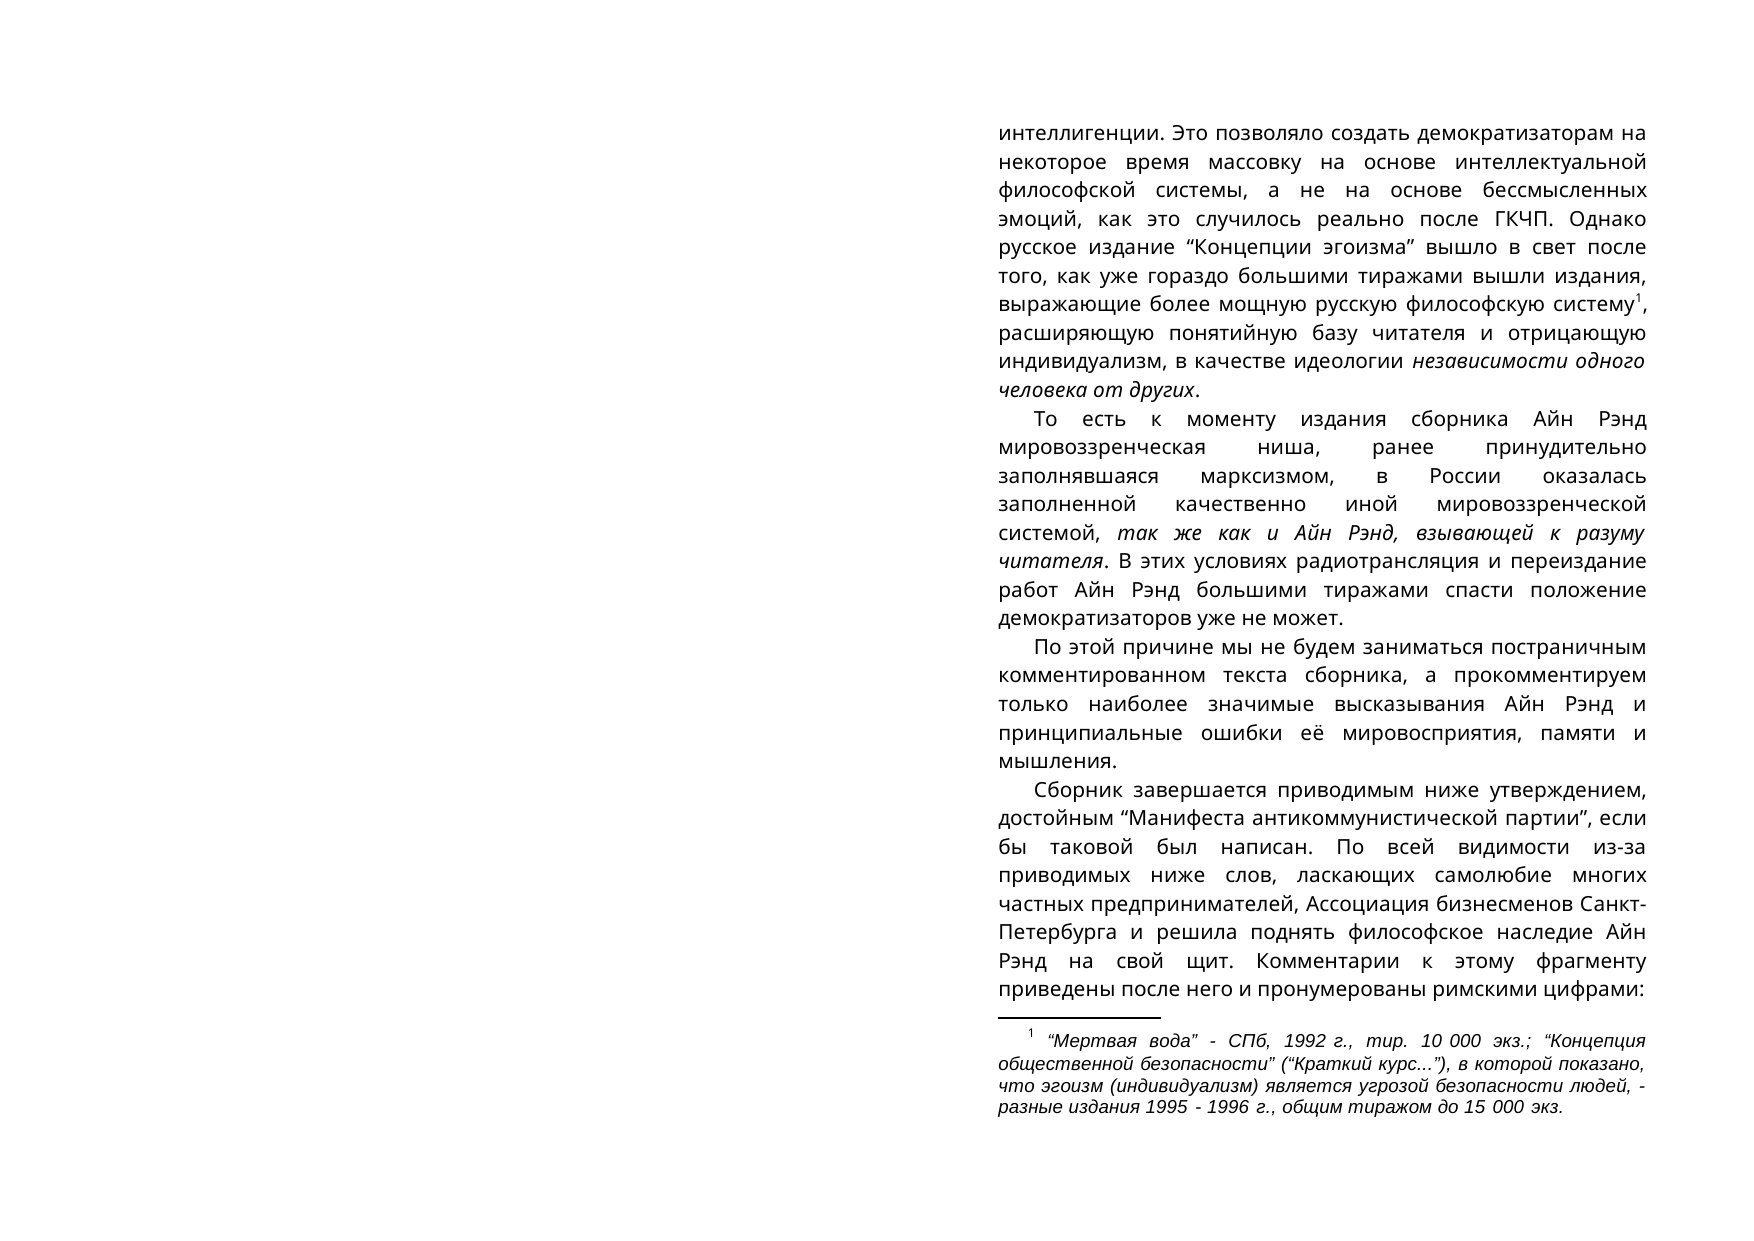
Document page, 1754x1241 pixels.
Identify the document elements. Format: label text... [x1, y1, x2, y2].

text То есть к моменту издания сборника Айн Рэнд мировоззренческая ниша, ранее принудительно заполнявшаяся марксизмом, в России оказалась заполненной качественно иной мировоззренческой системой, так же как и Айн Рэнд, взывающей к разуму читателя. В этих условиях радиотрансляция и переиздание работ Айн Рэнд большими тиражами спасти положение демократизаторов уже не может. [998, 403, 1648, 632]
text “Мертвая вода” - СПб, 1992 г., тир. 10 000 экз.; “Концепция общественной безопасности” (“Краткий курс...”), в которой показано, что эгоизм (индивидуализм) является угрозой безопасности людей, - разные издания 1995 - 1996 г., общим тиражом до 15 000 экз. [998, 1024, 1648, 1118]
text По этой причине мы не будем заниматься постраничным комментированном текста сборника, а прокомментируем только наиболее значимые высказывания Айн Рэнд и принципиальные ошибки её мировосприятия, памяти и мышления. [998, 632, 1648, 774]
text интеллигенции. Это позволяло создать демократизаторам на некоторое время массовку на основе интеллектуальной философской системы, а не на основе бессмысленных эмоций, как это случилось реально после ГКЧП. Однако русское издание “Концепции эгоизма” вышло в свет после того, как уже гораздо большими тиражами вышли издания, выражающие более мощную русскую философскую систему, расширяющую понятийную базу читателя и отрицающую индивидуализм, в качестве идеологии независимости одного человека от других. [998, 118, 1648, 403]
text Сборник завершается приводимым ниже утверждением, достойным “Манифеста антикоммунистической партии”, если бы таковой был написан. По всей видимости из-за приводимых ниже слов, ласкающих самолюбие многих частных предпринимателей, Ассоциация бизнесменов Санкт-Петербурга и решила поднять философское наследие Айн Рэнд на свой щит. Комментарии к этому фрагменту приведены после него и пронумерованы римскими цифрами: [998, 774, 1648, 1003]
